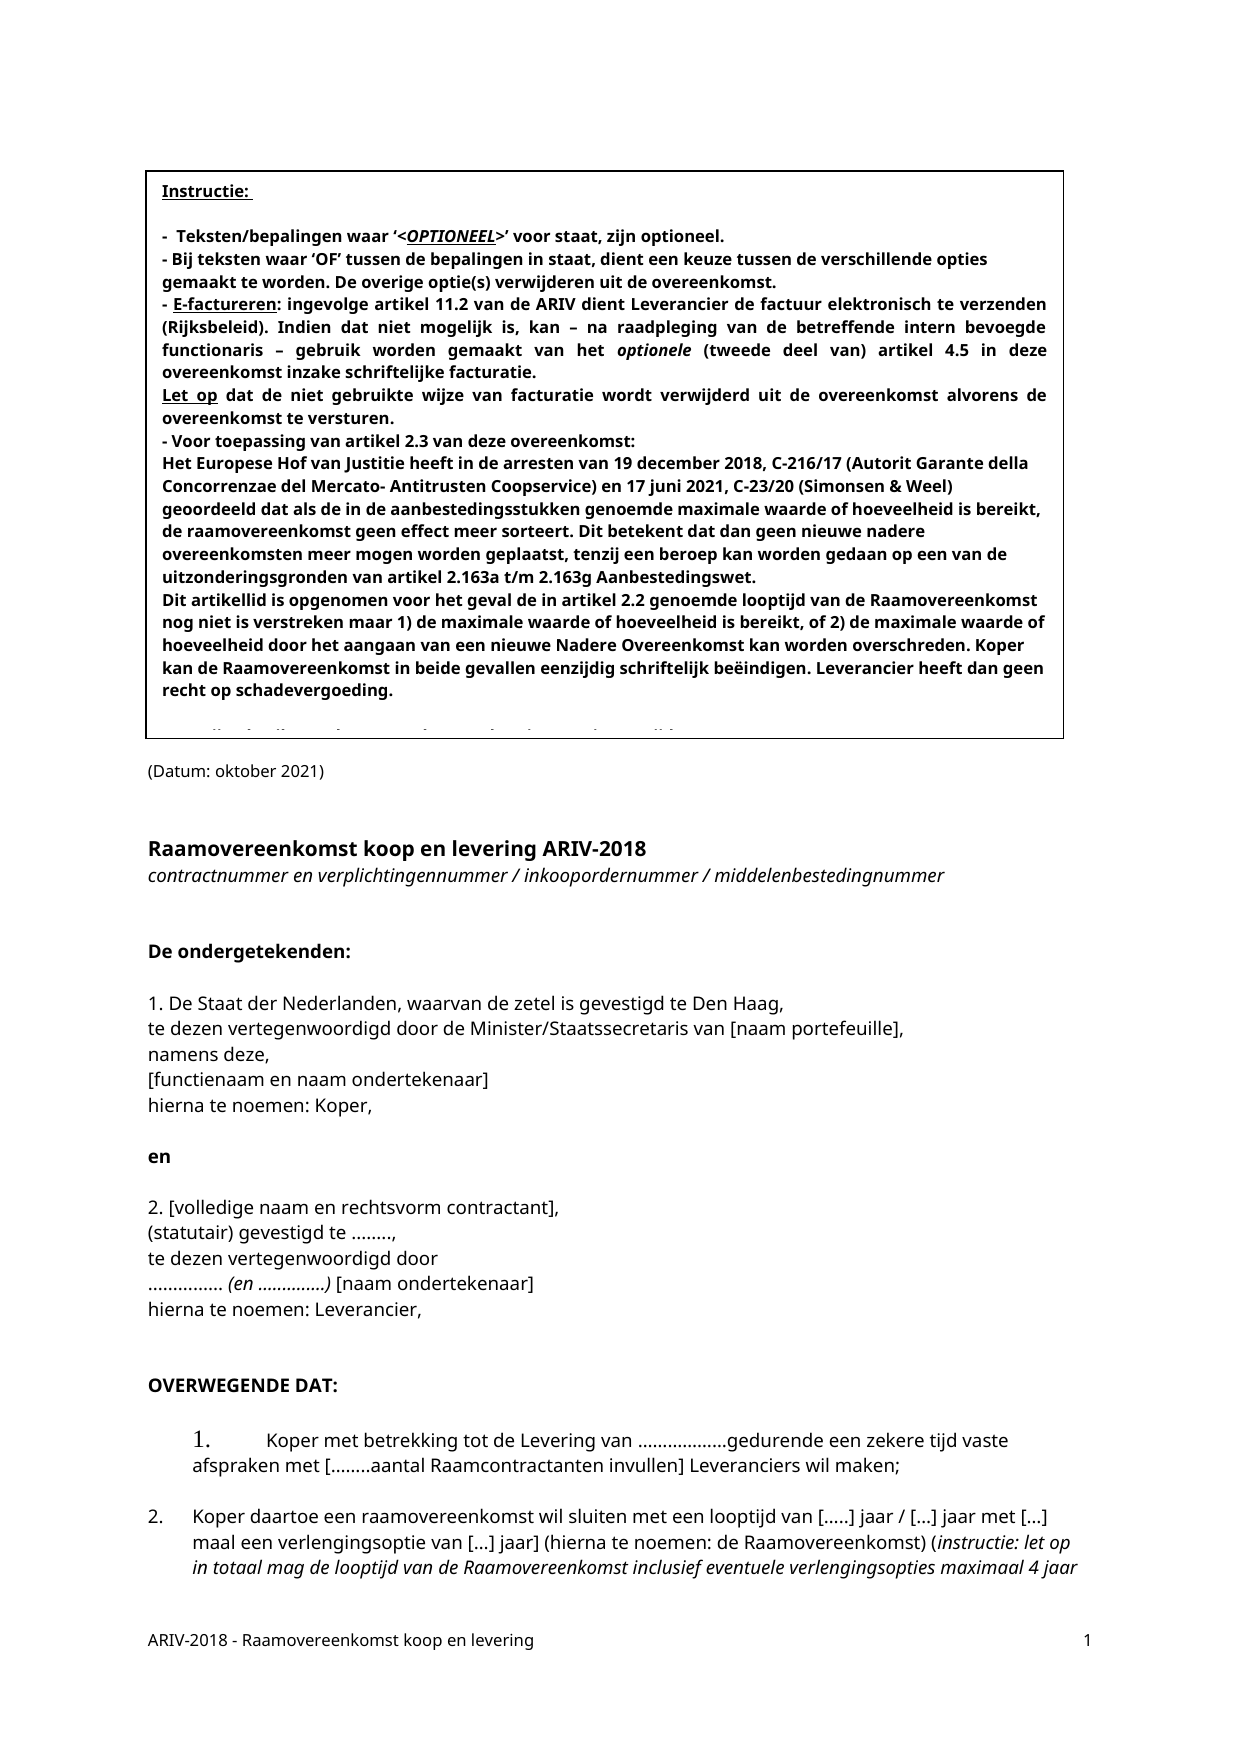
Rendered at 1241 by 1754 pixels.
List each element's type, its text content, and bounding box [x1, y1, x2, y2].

text N.B. Bij gebruik van de overeenkomst, deze instructie verwijderen. [162, 724, 1047, 730]
text namens deze, [148, 1041, 1093, 1066]
text hierna te noemen: Leverancier, [148, 1296, 1093, 1322]
text [functienaam en naam ondertekenaar] [148, 1066, 1093, 1092]
text (Datum: oktober 2021) [148, 758, 1078, 783]
text OVERWEGENDE DAT: [148, 1373, 1093, 1398]
text De ondergetekenden: [148, 939, 1093, 964]
text Instructie: [162, 179, 1047, 202]
text - Voor toepassing van artikel 2.3 van deze overeenkomst: [162, 429, 1047, 452]
text 2. [volledige naam en rechtsvorm contractant], [148, 1194, 1093, 1219]
text te dezen vertegenwoordigd door [148, 1245, 1093, 1271]
text ............... (en ..............) [naam ondertekenaar] [148, 1271, 1093, 1296]
list Koper met betrekking tot de Levering van ………………gedurende een zekere tijd vaste afspraken met [……..aantal Raamcontractanten invullen] Leveranciers wil maken; [192, 1424, 1093, 1478]
text hierna te noemen: Koper, [148, 1092, 1093, 1117]
text Dit artikellid is opgenomen voor het geval de in artikel 2.2 genoemde looptijd van de Raamovereenkomst nog niet is verstreken maar 1) de maximale waarde of hoeveelheid is bereikt, of 2) de maximale waarde of hoeveelheid door het aangaan van een nieuwe Nadere Overeenkomst kan worden overschreden. Koper kan de Raamovereenkomst in beide gevallen eenzijdig schriftelijk beëindigen. Leverancier heeft dan geen recht op schadevergoeding. [162, 588, 1047, 702]
text 1. De Staat der Nederlanden, waarvan de zetel is gevestigd te Den Haag, [148, 990, 1093, 1015]
text te dezen vertegenwoordigd door de Minister/Staatssecretaris van [naam portefeuille], [148, 1015, 1093, 1041]
text Het Europese Hof van Justitie heeft in de arresten van 19 december 2018, C-216/17 (Autorit Garante della Concorrenzae del Mercato- Antitrusten Coopservice) en 17 juni 2021, C-23/20 (Simonsen & Weel) geoordeeld dat als de in de aanbestedingsstukken genoemde maximale waarde of hoeveelheid is bereikt, de raamovereenkomst geen effect meer sorteert. Dit betekent dat dan geen nieuwe nadere overeenkomsten meer mogen worden geplaatst, tenzij een beroep kan worden gedaan op een van de uitzonderingsgronden van artikel 2.163a t/m 2.163g Aanbestedingswet. [162, 452, 1047, 588]
text - E-factureren: ingevolge artikel 11.2 van de ARIV dient Leverancier de factuur elektronisch te verzenden (Rijksbeleid). Indien dat niet mogelijk is, kan – na raadpleging van de betreffende intern bevoegde functionaris – gebruik worden gemaakt van het optionele (tweede deel van) artikel 4.5 in deze overeenkomst inzake schriftelijke facturatie. [162, 293, 1047, 384]
text en [148, 1143, 1093, 1168]
text - Bij teksten waar ‘OF’ tussen de bepalingen in staat, dient een keuze tussen de verschillende opties gemaakt te worden. De overige optie(s) verwijderen uit de overeenkomst. [162, 247, 1047, 293]
text Let op dat de niet gebruikte wijze van facturatie wordt verwijderd uit de overeenkomst alvorens de overeenkomst te versturen. [162, 384, 1047, 429]
text contractnummer en verplichtingennummer / inkoopordernummer / middelenbestedingnummer [148, 862, 1093, 888]
text (statutair) gevestigd te ........, [148, 1219, 1093, 1245]
text Raamovereenkomst koop en levering ARIV-2018 [148, 834, 1092, 862]
text - Teksten/bepalingen waar ‘<OPTIONEEL>’ voor staat, zijn optioneel. [162, 225, 1047, 247]
text 2. Koper daartoe een raamovereenkomst wil sluiten met een looptijd van […..] jaar / […] jaar met […] maal een verlengingsoptie van […] jaar] (hierna te noemen: de Raamovereenkomst) (instructie: let op in totaal mag de looptijd van de Raamovereenkomst inclusief eventuele verlengingsopties maximaal 4 jaar [148, 1503, 1093, 1580]
